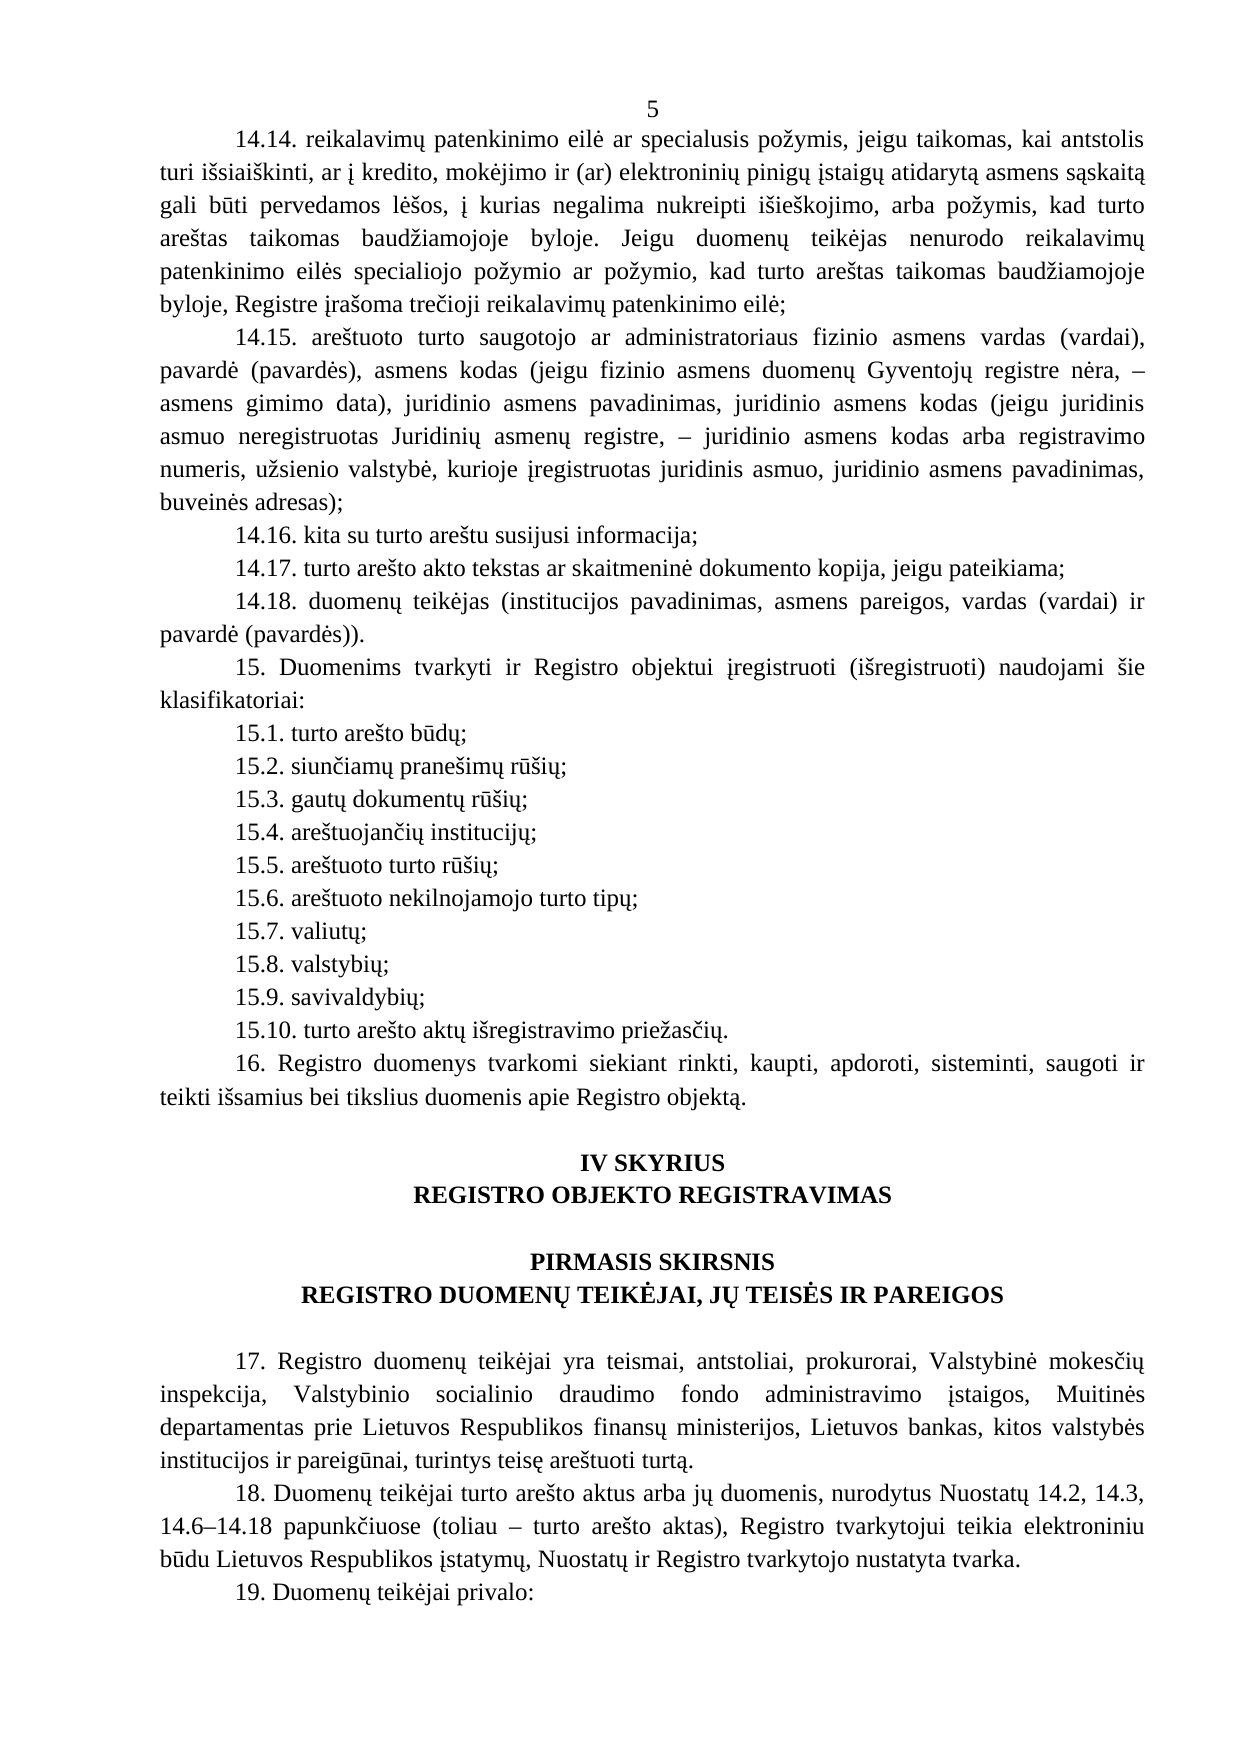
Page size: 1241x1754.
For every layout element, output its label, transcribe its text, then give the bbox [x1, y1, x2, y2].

text PIRMASIS SKIRSNIS [159, 1247, 1146, 1275]
text iv SKYRIUS [159, 1148, 1146, 1176]
text 15.8. valstybių; [159, 949, 1146, 978]
text 15. Duomenims tvarkyti ir Registro objektui įregistruoti (išregistruoti) naudojami šie klasifikatoriai: [159, 652, 1146, 714]
text 18. Duomenų teikėjai turto arešto aktus arba jų duomenis, nurodytus Nuostatų 14.2, 14.3, 14.6–14.18 papunkčiuose (toliau – turto arešto aktas), Registro tvarkytojui teikia elektroniniu būdu Lietuvos Respublikos įstatymų, Nuostatų ir Registro tvarkytojo nustatyta tvarka. [159, 1478, 1146, 1573]
text 15.7. valiutų; [159, 916, 1146, 945]
text 14.16. kita su turto areštu susijusi informacija; [159, 520, 1146, 549]
text 14.15. areštuoto turto saugotojo ar administratoriaus fizinio asmens vardas (vardai), pavardė (pavardės), asmens kodas (jeigu fizinio asmens duomenų Gyventojų registre nėra, – asmens gimimo data), juridinio asmens pavadinimas, juridinio asmens kodas (jeigu juridinis asmuo neregistruotas Juridinių asmenų registre, – juridinio asmens kodas arba registravimo numeris, užsienio valstybė, kurioje įregistruotas juridinis asmuo, juridinio asmens pavadinimas, buveinės adresas); [159, 322, 1146, 516]
text 15.9. savivaldybių; [159, 982, 1146, 1011]
text 15.1. turto arešto būdų; [159, 718, 1146, 747]
text 19. Duomenų teikėjai privalo: [159, 1577, 1146, 1606]
text 15.6. areštuoto nekilnojamojo turto tipų; [159, 883, 1146, 912]
text 16. Registro duomenys tvarkomi siekiant rinkti, kaupti, apdoroti, sisteminti, saugoti ir teikti išsamius bei tikslius duomenis apie Registro objektą. [159, 1048, 1146, 1110]
text 14.18. duomenų teikėjas (institucijos pavadinimas, asmens pareigos, vardas (vardai) ir pavardė (pavardės)). [159, 586, 1146, 648]
text 14.14. reikalavimų patenkinimo eilė ar specialusis požymis, jeigu taikomas, kai antstolis turi išsiaiškinti, ar į kredito, mokėjimo ir (ar) elektroninių pinigų įstaigų atidarytą asmens sąskaitą gali būti pervedamos lėšos, į kurias negalima nukreipti išieškojimo, arba požymis, kad turto areštas taikomas baudžiamojoje byloje. Jeigu duomenų teikėjas nenurodo reikalavimų patenkinimo eilės specialiojo požymio ar požymio, kad turto areštas taikomas baudžiamojoje byloje, Registre įrašoma trečioji reikalavimų patenkinimo eilė; [159, 124, 1146, 318]
text 15.10. turto arešto aktų išregistravimo priežasčių. [159, 1016, 1146, 1044]
text 17. Registro duomenų teikėjai yra teismai, antstoliai, prokurorai, Valstybinė mokesčių inspekcija, Valstybinio socialinio draudimo fondo administravimo įstaigos, Muitinės departamentas prie Lietuvos Respublikos finansų ministerijos, Lietuvos bankas, kitos valstybės institucijos ir pareigūnai, turintys teisę areštuoti turtą. [159, 1346, 1146, 1473]
text REGISTRO DUOMENŲ TEIKĖJAI, JŲ TEISĖS IR PAREIGOS [159, 1280, 1146, 1308]
text 15.4. areštuojančių institucijų; [159, 817, 1146, 846]
text 15.3. gautų dokumentų rūšių; [159, 784, 1146, 813]
text 14.17. turto arešto akto tekstas ar skaitmeninė dokumento kopija, jeigu pateikiama; [159, 553, 1146, 582]
text registro ObjektO registravimas [159, 1181, 1146, 1209]
text 15.2. siunčiamų pranešimų rūšių; [159, 751, 1146, 780]
text 15.5. areštuoto turto rūšių; [159, 850, 1146, 879]
